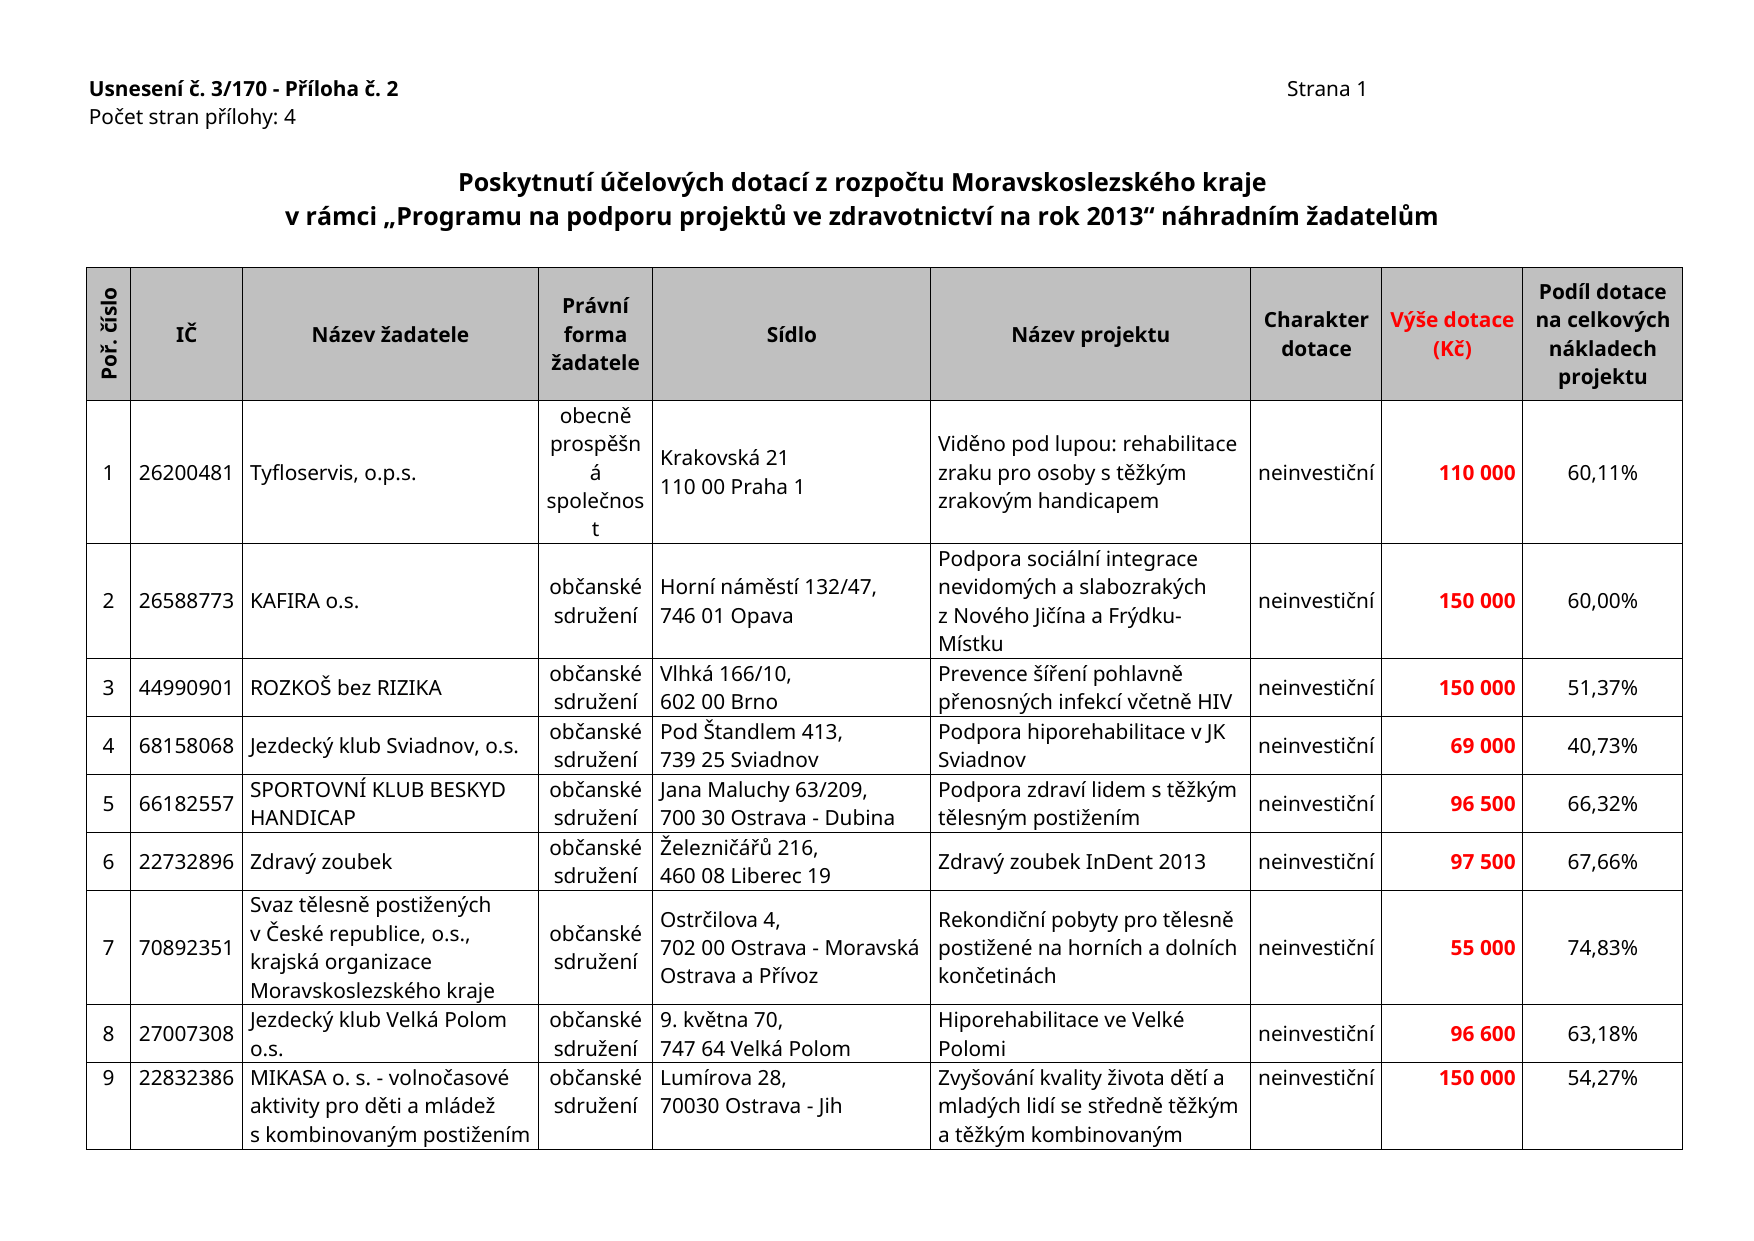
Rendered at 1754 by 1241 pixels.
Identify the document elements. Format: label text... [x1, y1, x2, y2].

table_cell Zdravý zoubek [243, 833, 538, 889]
table_cell Železničářů 216, 460 08 Liberec 19 [653, 833, 930, 889]
table_header Podíl dotace na celkových nákladech projektu [1523, 268, 1682, 400]
table_cell neinvestiční [1251, 1063, 1381, 1148]
table_header Sídlo [653, 268, 930, 400]
table_cell 1 [87, 401, 130, 543]
table_cell občanské sdružení [539, 659, 652, 716]
table_cell ROZKOŠ bez RIZIKA [243, 659, 538, 716]
table_cell Podpora zdraví lidem s těžkým tělesným postižením [931, 775, 1250, 832]
table_cell Viděno pod lupou: rehabilitace zraku pro osoby s těžkým zrakovým handicapem [931, 401, 1250, 543]
table_cell 27007308 [131, 1005, 242, 1062]
text Poskytnutí účelových dotací z rozpočtu Moravskoslezského kraje v rámci „Programu na podporu projektů ve zdravotnictví na rok 2013“ náhradním žadatelům [89, 165, 1636, 233]
table_cell Podpora sociální integrace nevidomých a slabozrakých z Nového Jičína a Frýdku-Místku [931, 544, 1250, 658]
table_cell 60,00% [1523, 544, 1682, 658]
table_cell 67,66% [1523, 833, 1682, 889]
table_cell 9 [87, 1063, 130, 1148]
table_cell obecně prospěšná společnost [539, 401, 652, 543]
table_cell 150 000 [1382, 544, 1522, 658]
table_cell 60,11% [1523, 401, 1682, 543]
table_cell Ostrčilova 4, 702 00 Ostrava - Moravská Ostrava a Přívoz [653, 891, 930, 1004]
table_cell neinvestiční [1251, 775, 1381, 832]
table_cell 97 500 [1382, 833, 1522, 889]
table_cell Vlhká 166/10, 602 00 Brno [653, 659, 930, 716]
table_cell Horní náměstí 132/47, 746 01 Opava [653, 544, 930, 658]
table_cell občanské sdružení [539, 775, 652, 832]
table_cell 3 [87, 659, 130, 716]
table_cell Svaz tělesně postižených v České republice, o.s., krajská organizace Moravskoslezského kraje [243, 891, 538, 1004]
table_header IČ [131, 268, 242, 400]
table_cell 69 000 [1382, 717, 1522, 774]
table_cell občanské sdružení [539, 891, 652, 1004]
table_cell Lumírova 28, 70030 Ostrava - Jih [653, 1063, 930, 1148]
table_cell neinvestiční [1251, 544, 1381, 658]
table_cell 66,32% [1523, 775, 1682, 832]
table_cell Jezdecký klub Sviadnov, o.s. [243, 717, 538, 774]
table_cell 44990901 [131, 659, 242, 716]
table_cell 22832386 [131, 1063, 242, 1148]
table_cell neinvestiční [1251, 659, 1381, 716]
table_header Výše dotace (Kč) [1382, 268, 1522, 400]
table_cell 70892351 [131, 891, 242, 1004]
table_cell 4 [87, 717, 130, 774]
table_cell 5 [87, 775, 130, 832]
table_cell občanské sdružení [539, 717, 652, 774]
table_cell Tyfloservis, o.p.s. [243, 401, 538, 543]
table_cell 9. května 70, 747 64 Velká Polom [653, 1005, 930, 1062]
table_cell Jezdecký klub Velká Polom o.s. [243, 1005, 538, 1062]
table_cell 54,27% [1523, 1063, 1682, 1148]
table_cell neinvestiční [1251, 401, 1381, 543]
table_cell 96 500 [1382, 775, 1522, 832]
table_cell 68158068 [131, 717, 242, 774]
table_cell Hiporehabilitace ve Velké Polomi [931, 1005, 1250, 1062]
table_cell 6 [87, 833, 130, 889]
table_cell Jana Maluchy 63/209, 700 30 Ostrava - Dubina [653, 775, 930, 832]
table_cell 150 000 [1382, 1063, 1522, 1148]
table_cell občanské sdružení [539, 544, 652, 658]
table_cell 2 [87, 544, 130, 658]
table_cell 26200481 [131, 401, 242, 543]
table_cell občanské sdružení [539, 1005, 652, 1062]
table_cell Zvyšování kvality života dětí a mladých lidí se středně těžkým a těžkým kombinovaným [931, 1063, 1250, 1148]
table_cell neinvestiční [1251, 833, 1381, 889]
table_cell občanské sdružení [539, 1063, 652, 1148]
table_cell 7 [87, 891, 130, 1004]
table_cell 66182557 [131, 775, 242, 832]
table_cell 110 000 [1382, 401, 1522, 543]
table_cell 63,18% [1523, 1005, 1682, 1062]
table_header Právní forma žadatele [539, 268, 652, 400]
table_cell Zdravý zoubek InDent 2013 [931, 833, 1250, 889]
table_cell 51,37% [1523, 659, 1682, 716]
table_header Název projektu [931, 268, 1250, 400]
table_cell 8 [87, 1005, 130, 1062]
table_cell MIKASA o. s. - volnočasové aktivity pro děti a mládež s kombinovaným postižením [243, 1063, 538, 1148]
table_cell Prevence šíření pohlavně přenosných infekcí včetně HIV [931, 659, 1250, 716]
table_cell 96 600 [1382, 1005, 1522, 1062]
table_header Název žadatele [243, 268, 538, 400]
table_cell KAFIRA o.s. [243, 544, 538, 658]
table_cell 40,73% [1523, 717, 1682, 774]
table_header Charakter dotace [1251, 268, 1381, 400]
table_cell neinvestiční [1251, 1005, 1381, 1062]
table_cell Krakovská 21 110 00 Praha 1 [653, 401, 930, 543]
table_cell 22732896 [131, 833, 242, 889]
table_cell Rekondiční pobyty pro tělesně postižené na horních a dolních končetinách [931, 891, 1250, 1004]
table_cell Podpora hiporehabilitace v JK Sviadnov [931, 717, 1250, 774]
table_cell občanské sdružení [539, 833, 652, 889]
table_header Poř. číslo [87, 268, 130, 400]
table_cell 150 000 [1382, 659, 1522, 716]
table_cell 55 000 [1382, 891, 1522, 1004]
table_cell 26588773 [131, 544, 242, 658]
table_cell Pod Štandlem 413, 739 25 Sviadnov [653, 717, 930, 774]
table_cell SPORTOVNÍ KLUB BESKYD HANDICAP [243, 775, 538, 832]
table_cell 74,83% [1523, 891, 1682, 1004]
table_cell neinvestiční [1251, 891, 1381, 1004]
table_cell neinvestiční [1251, 717, 1381, 774]
